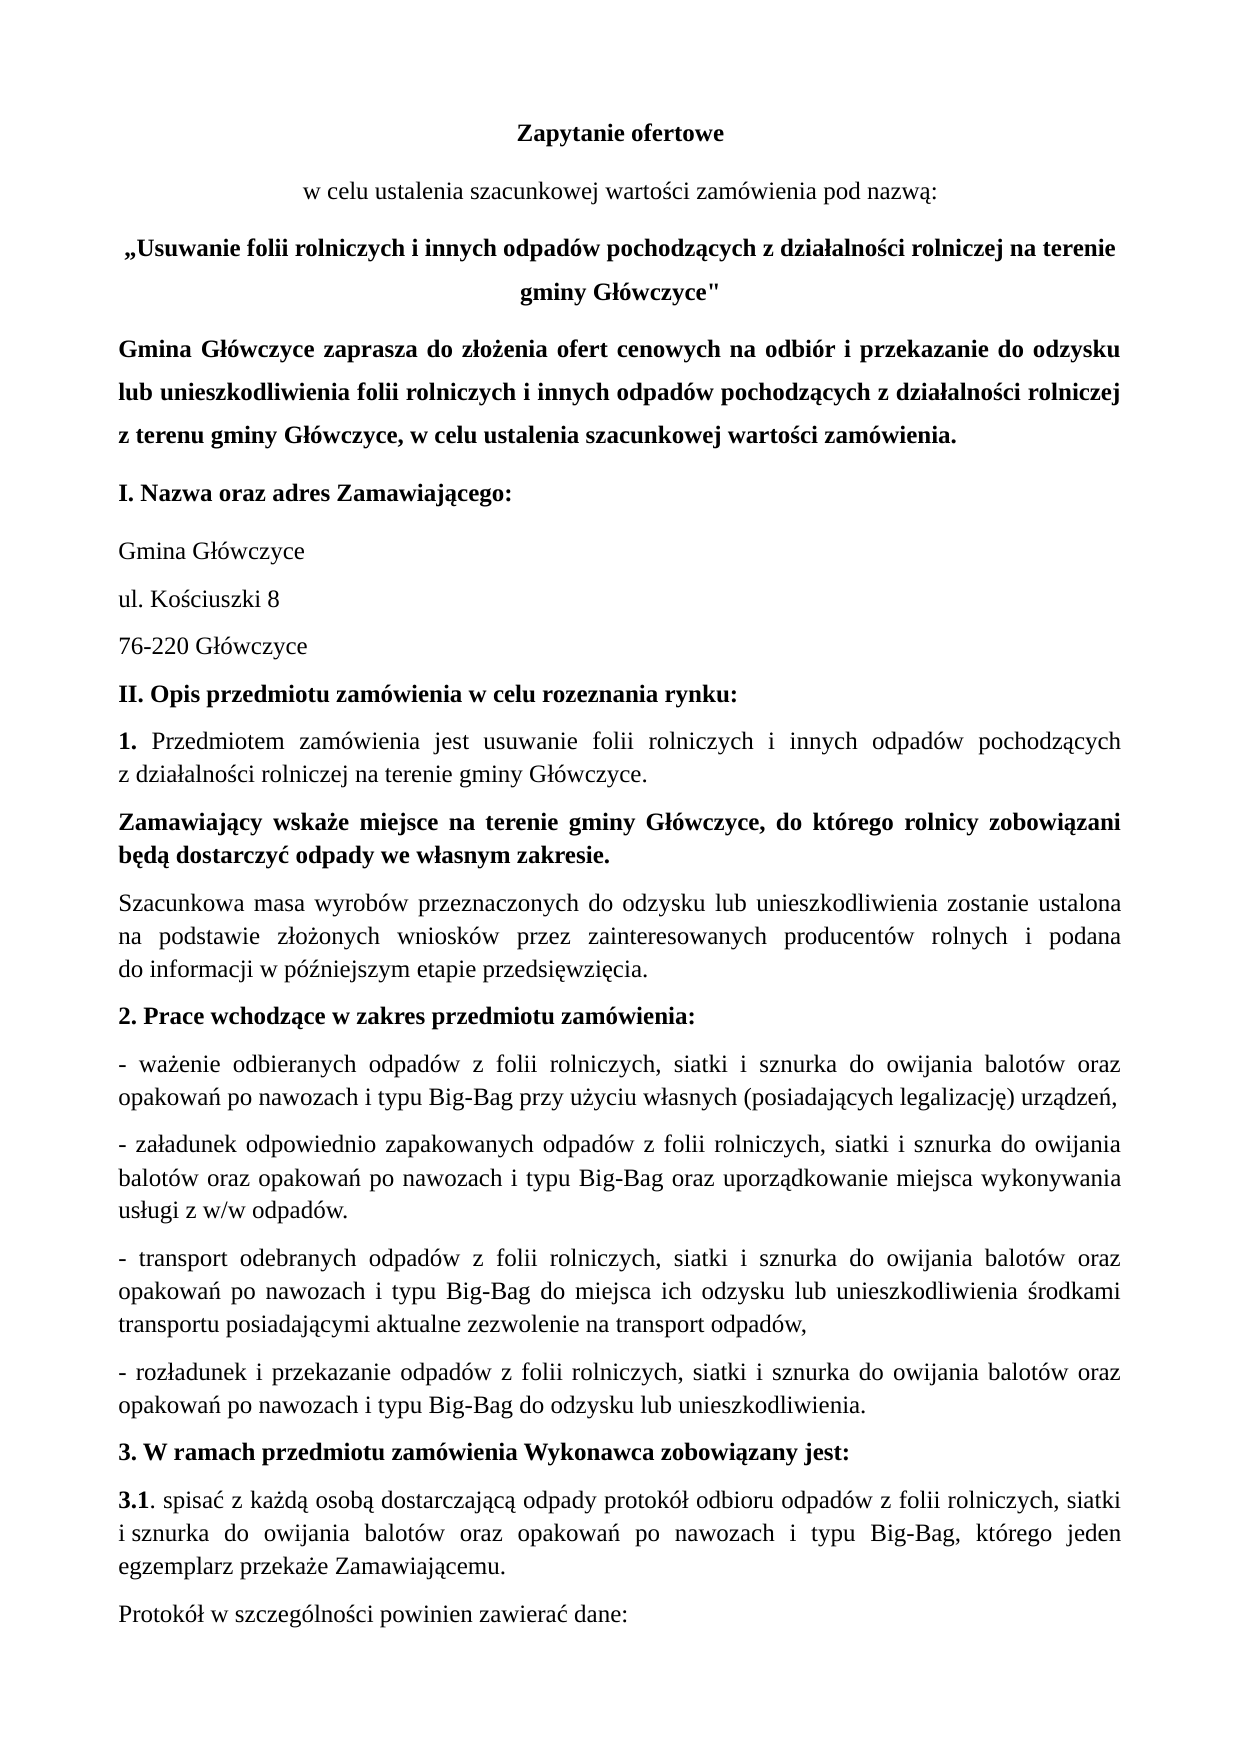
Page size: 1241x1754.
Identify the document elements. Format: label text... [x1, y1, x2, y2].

text 76-220 Główczyce [118, 631, 1122, 660]
text 1. Przedmiotem zamówienia jest usuwanie folii rolniczych i innych odpadów pochodzących z działalności rolniczej na terenie gminy Główczyce. [118, 726, 1122, 788]
text Gmina Główczyce [118, 536, 1122, 565]
text Gmina Główczyce zaprasza do złożenia ofert cenowych na odbiór i przekazanie do odzysku lub unieszkodliwienia folii rolniczych i innych odpadów pochodzących z działalności rolniczej z terenu gminy Główczyce, w celu ustalenia szacunkowej wartości zamówienia. [118, 334, 1122, 449]
text - rozładunek i przekazanie odpadów z folii rolniczych, siatki i sznurka do owijania balotów oraz opakowań po nawozach i typu Big-Bag do odzysku lub unieszkodliwienia. [118, 1357, 1122, 1419]
text - transport odebranych odpadów z folii rolniczych, siatki i sznurka do owijania balotów oraz opakowań po nawozach i typu Big-Bag do miejsca ich odzysku lub unieszkodliwienia środkami transportu posiadającymi aktualne zezwolenie na transport odpadów, [118, 1243, 1122, 1338]
text 2. Prace wchodzące w zakres przedmiotu zamówienia: [118, 1001, 1122, 1030]
text - ważenie odbieranych odpadów z folii rolniczych, siatki i sznurka do owijania balotów oraz opakowań po nawozach i typu Big-Bag przy użyciu własnych (posiadających legalizację) urządzeń, [118, 1049, 1122, 1111]
text 3. W ramach przedmiotu zamówienia Wykonawca zobowiązany jest: [118, 1437, 1122, 1466]
text Szacunkowa masa wyrobów przeznaczonych do odzysku lub unieszkodliwienia zostanie ustalona na podstawie złożonych wniosków przez zainteresowanych producentów rolnych i podana do informacji w późniejszym etapie przedsięwzięcia. [118, 888, 1122, 982]
text Zapytanie ofertowe [118, 118, 1122, 147]
text I. Nazwa oraz adres Zamawiającego: [118, 478, 1122, 507]
text - załadunek odpowiednio zapakowanych odpadów z folii rolniczych, siatki i sznurka do owijania balotów oraz opakowań po nawozach i typu Big-Bag oraz uporządkowanie miejsca wykonywania usługi z w/w odpadów. [118, 1129, 1122, 1224]
text 3.1. spisać z każdą osobą dostarczającą odpady protokół odbioru odpadów z folii rolniczych, siatki i sznurka do owijania balotów oraz opakowań po nawozach i typu Big-Bag, którego jeden egzemplarz przekaże Zamawiającemu. [118, 1485, 1122, 1580]
text Zamawiający wskaże miejsce na terenie gminy Główczyce, do którego rolnicy zobowiązani będą dostarczyć odpady we własnym zakresie. [118, 807, 1122, 869]
text w celu ustalenia szacunkowej wartości zamówienia pod nazwą: [118, 176, 1122, 204]
text II. Opis przedmiotu zamówienia w celu rozeznania rynku: [118, 679, 1122, 708]
text ul. Kościuszki 8 [118, 584, 1122, 612]
text Protokół w szczególności powinien zawierać dane: [118, 1599, 1122, 1627]
text „Usuwanie folii rolniczych i innych odpadów pochodzących z działalności rolniczej na terenie gminy Główczyce" [118, 233, 1122, 305]
